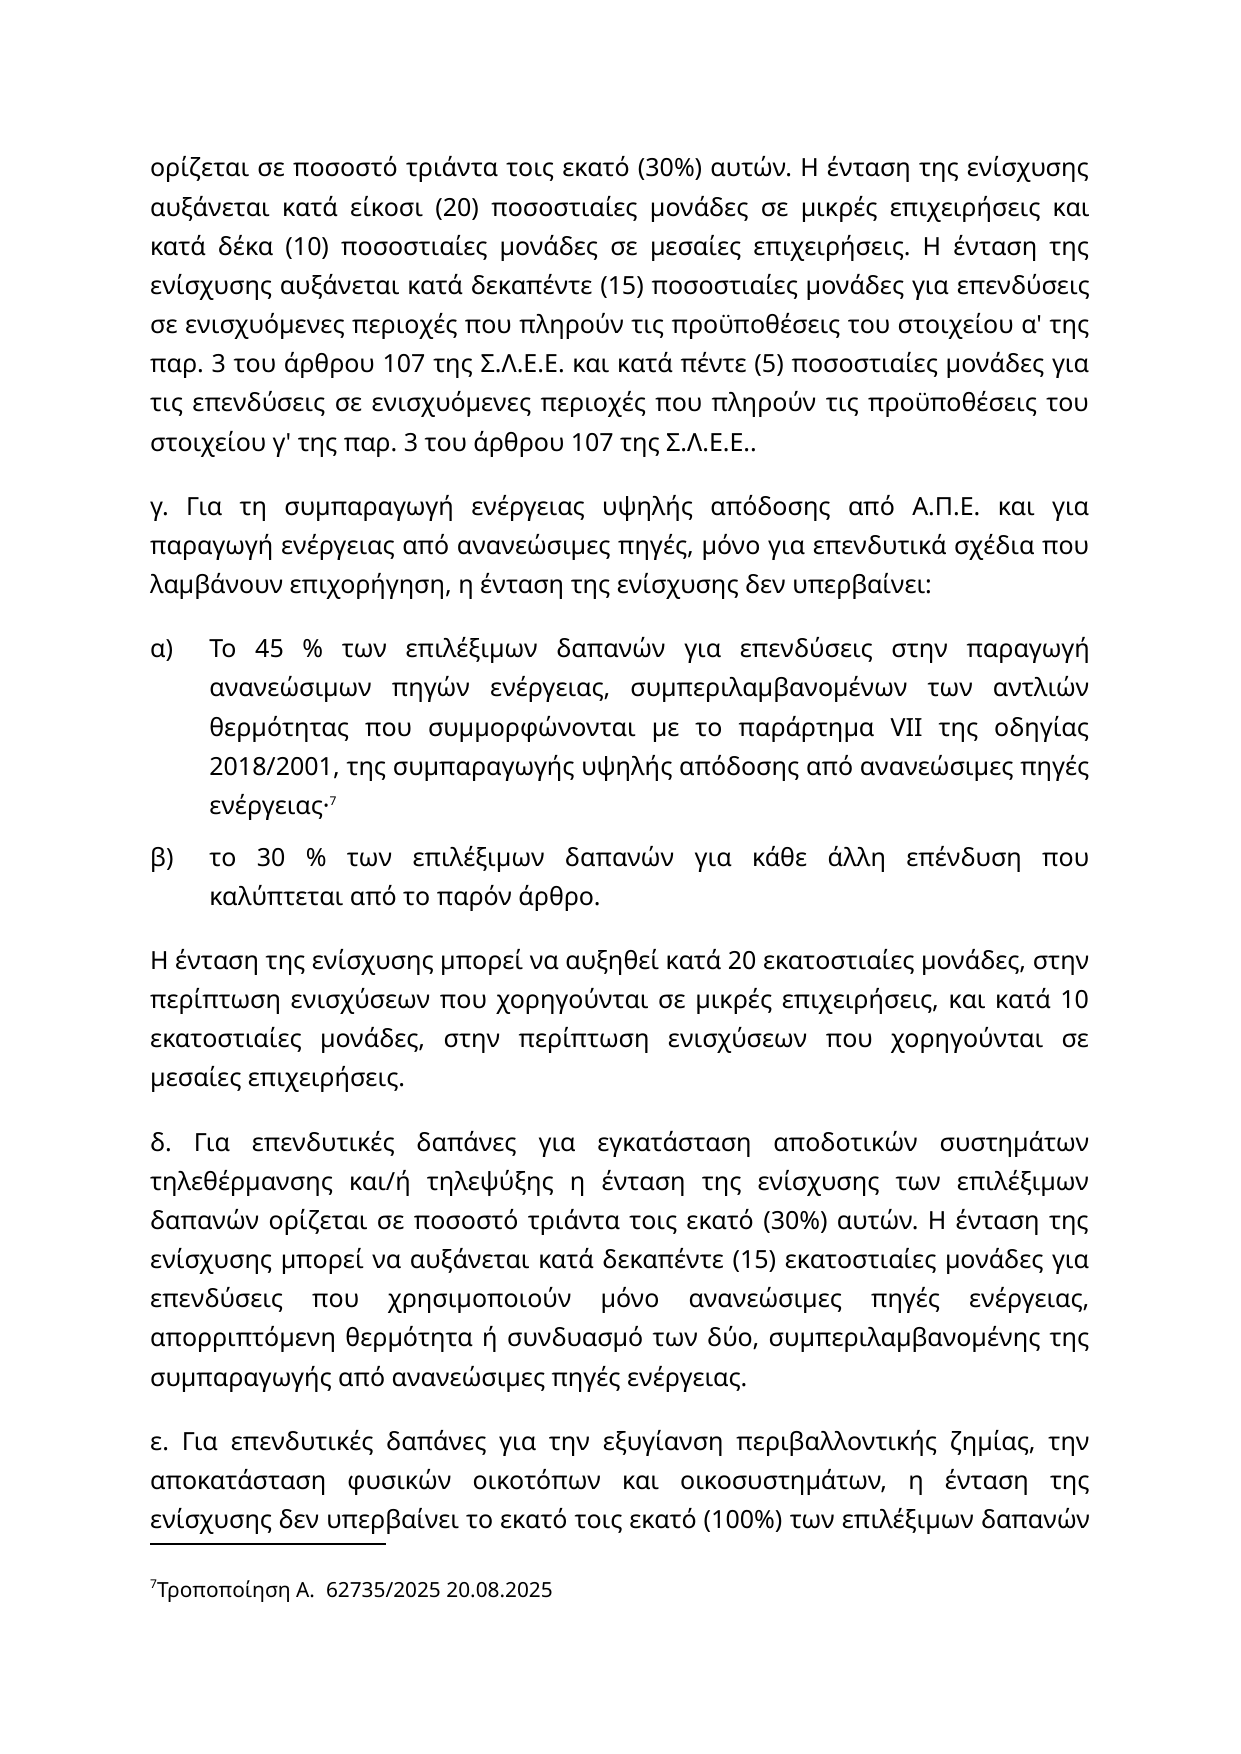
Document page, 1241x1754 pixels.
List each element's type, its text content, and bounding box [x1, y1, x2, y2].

text Τροποποίηση A. 62735/2025 20.08.2025 [150, 1576, 1090, 1604]
text δ. Για επενδυτικές δαπάνες για εγκατάσταση αποδοτικών συστημάτων τηλεθέρμανσης και/ή τηλεψύξης η ένταση της ενίσχυσης των επιλέξιμων δαπανών ορίζεται σε ποσοστό τριάντα τοις εκατό (30%) αυτών. Η ένταση της ενίσχυσης μπορεί να αυξάνεται κατά δεκαπέντε (15) εκατοστιαίες μονάδες για επενδύσεις που χρησιμοποιούν μόνο ανανεώσιμες πηγές ενέργειας, απορριπτόμενη θερμότητα ή συνδυασμό των δύο, συμπεριλαμβανομένης της συμπαραγωγής από ανανεώσιμες πηγές ενέργειας. [150, 1124, 1090, 1393]
list β) το 30 % των επιλέξιμων δαπανών για κάθε άλλη επένδυση που καλύπτεται από το παρόν άρθρο. [150, 839, 1090, 912]
text ορίζεται σε ποσοστό τριάντα τοις εκατό (30%) αυτών. Η ένταση της ενίσχυσης αυξάνεται κατά είκοσι (20) ποσοστιαίες μονάδες σε μικρές επιχειρήσεις και κατά δέκα (10) ποσοστιαίες μονάδες σε μεσαίες επιχειρήσεις. Η ένταση της ενίσχυσης αυξάνεται κατά δεκαπέντε (15) ποσοστιαίες μονάδες για επενδύσεις σε ενισχυόμενες περιοχές που πληρούν τις προϋποθέσεις του στοιχείου α' της παρ. 3 του άρθρου 107 της Σ.Λ.Ε.Ε. και κατά πέντε (5) ποσοστιαίες μονάδες για τις επενδύσεις σε ενισχυόμενες περιοχές που πληρούν τις προϋποθέσεις του στοιχείου γ' της παρ. 3 του άρθρου 107 της Σ.Λ.Ε.Ε.. [150, 150, 1090, 458]
text ε. Για επενδυτικές δαπάνες για την εξυγίανση περιβαλλοντικής ζημίας, την αποκατάσταση φυσικών οικοτόπων και οικοσυστημάτων, η ένταση της ενίσχυσης δεν υπερβαίνει το εκατό τοις εκατό (100%) των επιλέξιμων δαπανών [150, 1423, 1090, 1536]
list α) Το 45 % των επιλέξιμων δαπανών για επενδύσεις στην παραγωγή ανανεώσιμων πηγών ενέργειας, συμπεριλαμβανομένων των αντλιών θερμότητας που συμμορφώνονται με το παράρτημα VII της οδηγίας 2018/2001, της συμπαραγωγής υψηλής απόδοσης από ανανεώσιμες πηγές ενέργειας· [150, 631, 1090, 822]
text γ. Για τη συμπαραγωγή ενέργειας υψηλής απόδοσης από Α.Π.Ε. και για παραγωγή ενέργειας από ανανεώσιμες πηγές, μόνο για επενδυτικά σχέδια που λαμβάνουν επιχορήγηση, η ένταση της ενίσχυσης δεν υπερβαίνει: [150, 488, 1090, 601]
text Η ένταση της ενίσχυσης μπορεί να αυξηθεί κατά 20 εκατοστιαίες μονάδες, στην περίπτωση ενισχύσεων που χορηγούνται σε μικρές επιχειρήσεις, και κατά 10 εκατοστιαίες μονάδες, στην περίπτωση ενισχύσεων που χορηγούνται σε μεσαίες επιχειρήσεις. [150, 942, 1090, 1094]
